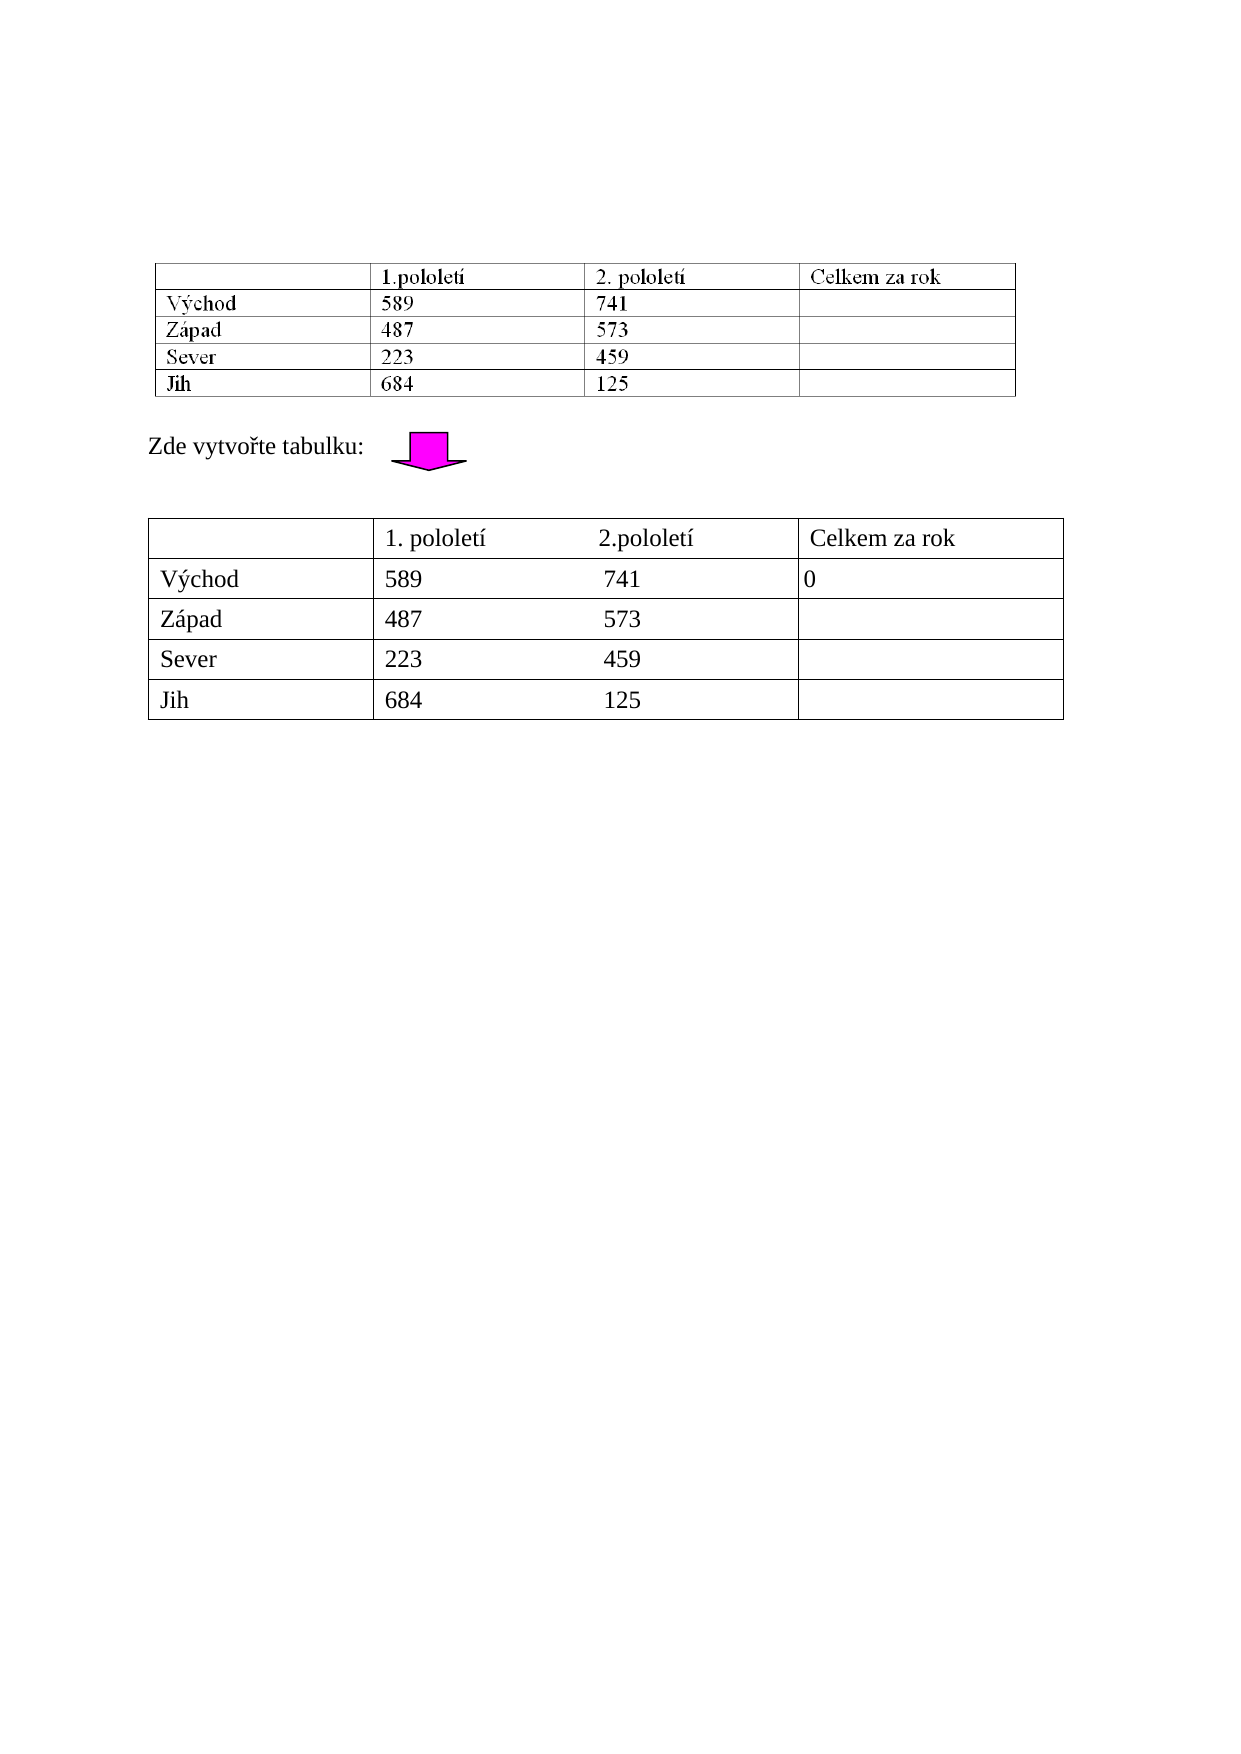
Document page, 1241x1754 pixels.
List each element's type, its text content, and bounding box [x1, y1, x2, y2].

table_cell [799, 680, 1063, 719]
table_header Celkem za rok [799, 519, 1063, 558]
table_cell 589 741 [374, 559, 798, 598]
picture [147, 255, 1022, 345]
table_cell 684 125 [374, 680, 798, 719]
table_cell 223 459 [374, 640, 798, 679]
table_header 1. pololetí 2.pololetí [374, 519, 798, 558]
table_cell 487 573 [374, 599, 798, 639]
table_cell Sever [149, 640, 373, 679]
table_header [149, 519, 373, 558]
subtitle Zde vytvořte tabulku: [148, 431, 409, 460]
table_cell Západ [149, 599, 373, 639]
table_cell 0 [799, 559, 1063, 598]
table_cell Východ [149, 559, 373, 598]
table_cell Jih [149, 680, 373, 719]
table_cell [799, 599, 1063, 639]
subtitle [449, 431, 1063, 460]
table_cell [799, 640, 1063, 679]
